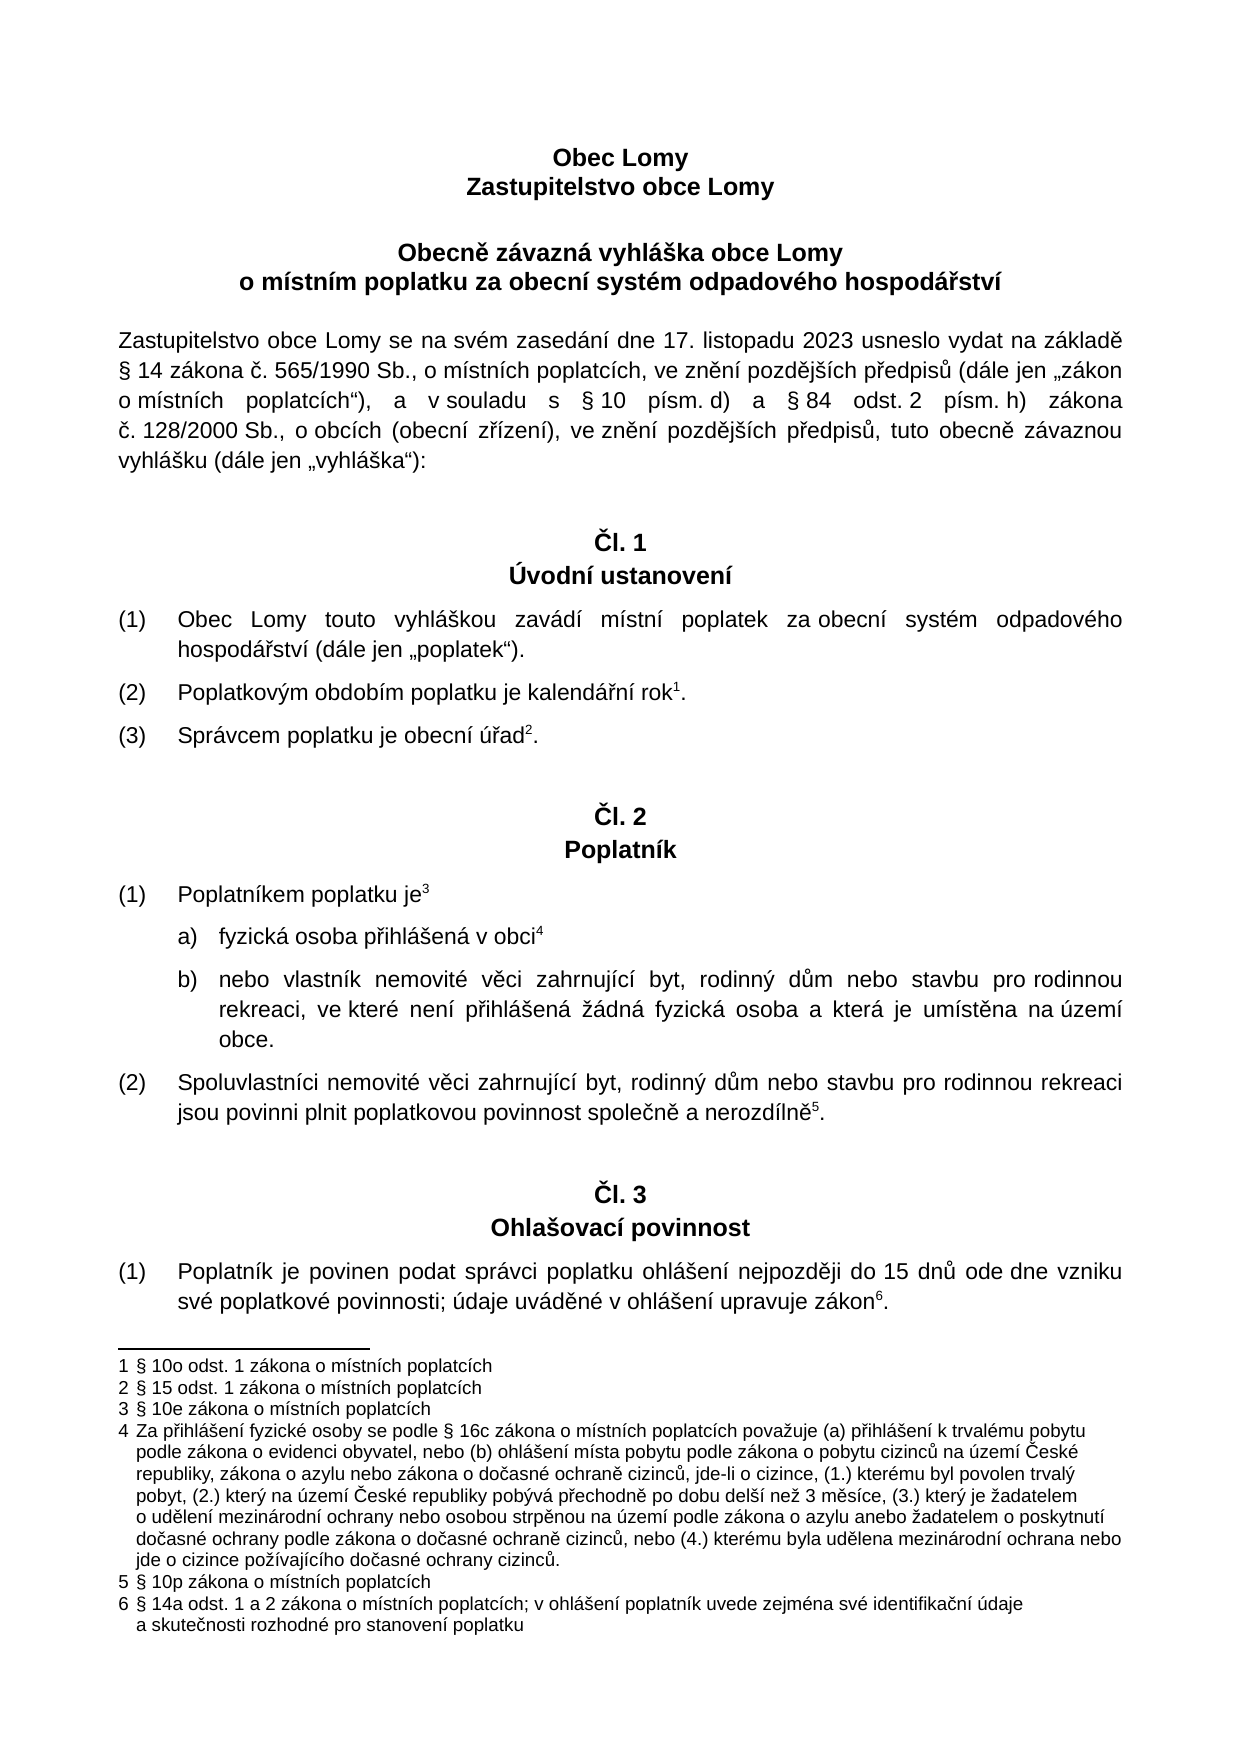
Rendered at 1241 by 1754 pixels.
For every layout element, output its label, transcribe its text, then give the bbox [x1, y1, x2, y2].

subtitle Čl. 3 Ohlašovací povinnost [118, 1179, 1122, 1241]
list Poplatník je povinen podat správci poplatku ohlášení nejpozději do 15 dnů ode dne vzniku své poplatkové povinnosti; údaje uváděné v ohlášení upravuje zákon. [118, 1258, 1122, 1315]
list § 10o odst. 1 zákona o místních poplatcích [118, 1355, 1122, 1377]
list Poplatníkem poplatku je [118, 881, 1122, 907]
list nebo vlastník nemovité věci zahrnující byt, rodinný dům nebo stavbu pro rodinnou rekreaci, ve které není přihlášená žádná fyzická osoba a která je umístěna na území obce. [177, 966, 1122, 1053]
list Poplatkovým obdobím poplatku je kalendářní rok. [118, 679, 1122, 706]
list § 15 odst. 1 zákona o místních poplatcích [118, 1377, 1122, 1398]
list § 14a odst. 1 a 2 zákona o místních poplatcích; v ohlášení poplatník uvede zejména své identifikační údaje a skutečnosti rozhodné pro stanovení poplatku [118, 1592, 1122, 1635]
list Za přihlášení fyzické osoby se podle § 16c zákona o místních poplatcích považuje (a) přihlášení k trvalému pobytu podle zákona o evidenci obyvatel, nebo (b) ohlášení místa pobytu podle zákona o pobytu cizinců na území České republiky, zákona o azylu nebo zákona o dočasné ochraně cizinců, jde-li o cizince, (1.) kterému byl povolen trvalý pobyt, (2.) který na území České republiky pobývá přechodně po dobu delší než 3 měsíce, (3.) který je žadatelem o udělení mezinárodní ochrany nebo osobou strpěnou na území podle zákona o azylu anebo žadatelem o poskytnutí dočasné ochrany podle zákona o dočasné ochraně cizinců, nebo (4.) kterému byla udělena mezinárodní ochrana nebo jde o cizince požívajícího dočasné ochrany cizinců. [118, 1420, 1122, 1571]
list Spoluvlastníci nemovité věci zahrnující byt, rodinný dům nebo stavbu pro rodinnou rekreaci jsou povinni plnit poplatkovou povinnost společně a nerozdílně. [118, 1069, 1122, 1126]
list fyzická osoba přihlášená v obci [177, 923, 1122, 950]
list Obec Lomy touto vyhláškou zavádí místní poplatek za obecní systém odpadového hospodářství (dále jen „poplatek“). [118, 606, 1122, 663]
list § 10e zákona o místních poplatcích [118, 1398, 1122, 1420]
subtitle Obecně závazná vyhláška obce Lomy o místním poplatku za obecní systém odpadového hospodářství [118, 238, 1122, 295]
list § 10p zákona o místních poplatcích [118, 1571, 1122, 1592]
text Zastupitelstvo obce Lomy se na svém zasedání dne 17. listopadu 2023 usneslo vydat na základě § 14 zákona č. 565/1990 Sb., o místních poplatcích, ve znění pozdějších předpisů (dále jen „zákon o místních poplatcích“), a v souladu s § 10 písm. d) a § 84 odst. 2 písm. h) zákona č. 128/2000 Sb., o obcích (obecní zřízení), ve znění pozdějších předpisů, tuto obecně závaznou vyhlášku (dále jen „vyhláška“): [118, 327, 1122, 474]
title Obec Lomy Zastupitelstvo obce Lomy [118, 143, 1122, 201]
list Správcem poplatku je obecní úřad. [118, 722, 1122, 748]
subtitle Čl. 2 Poplatník [118, 802, 1122, 864]
subtitle Čl. 1 Úvodní ustanovení [118, 528, 1122, 589]
